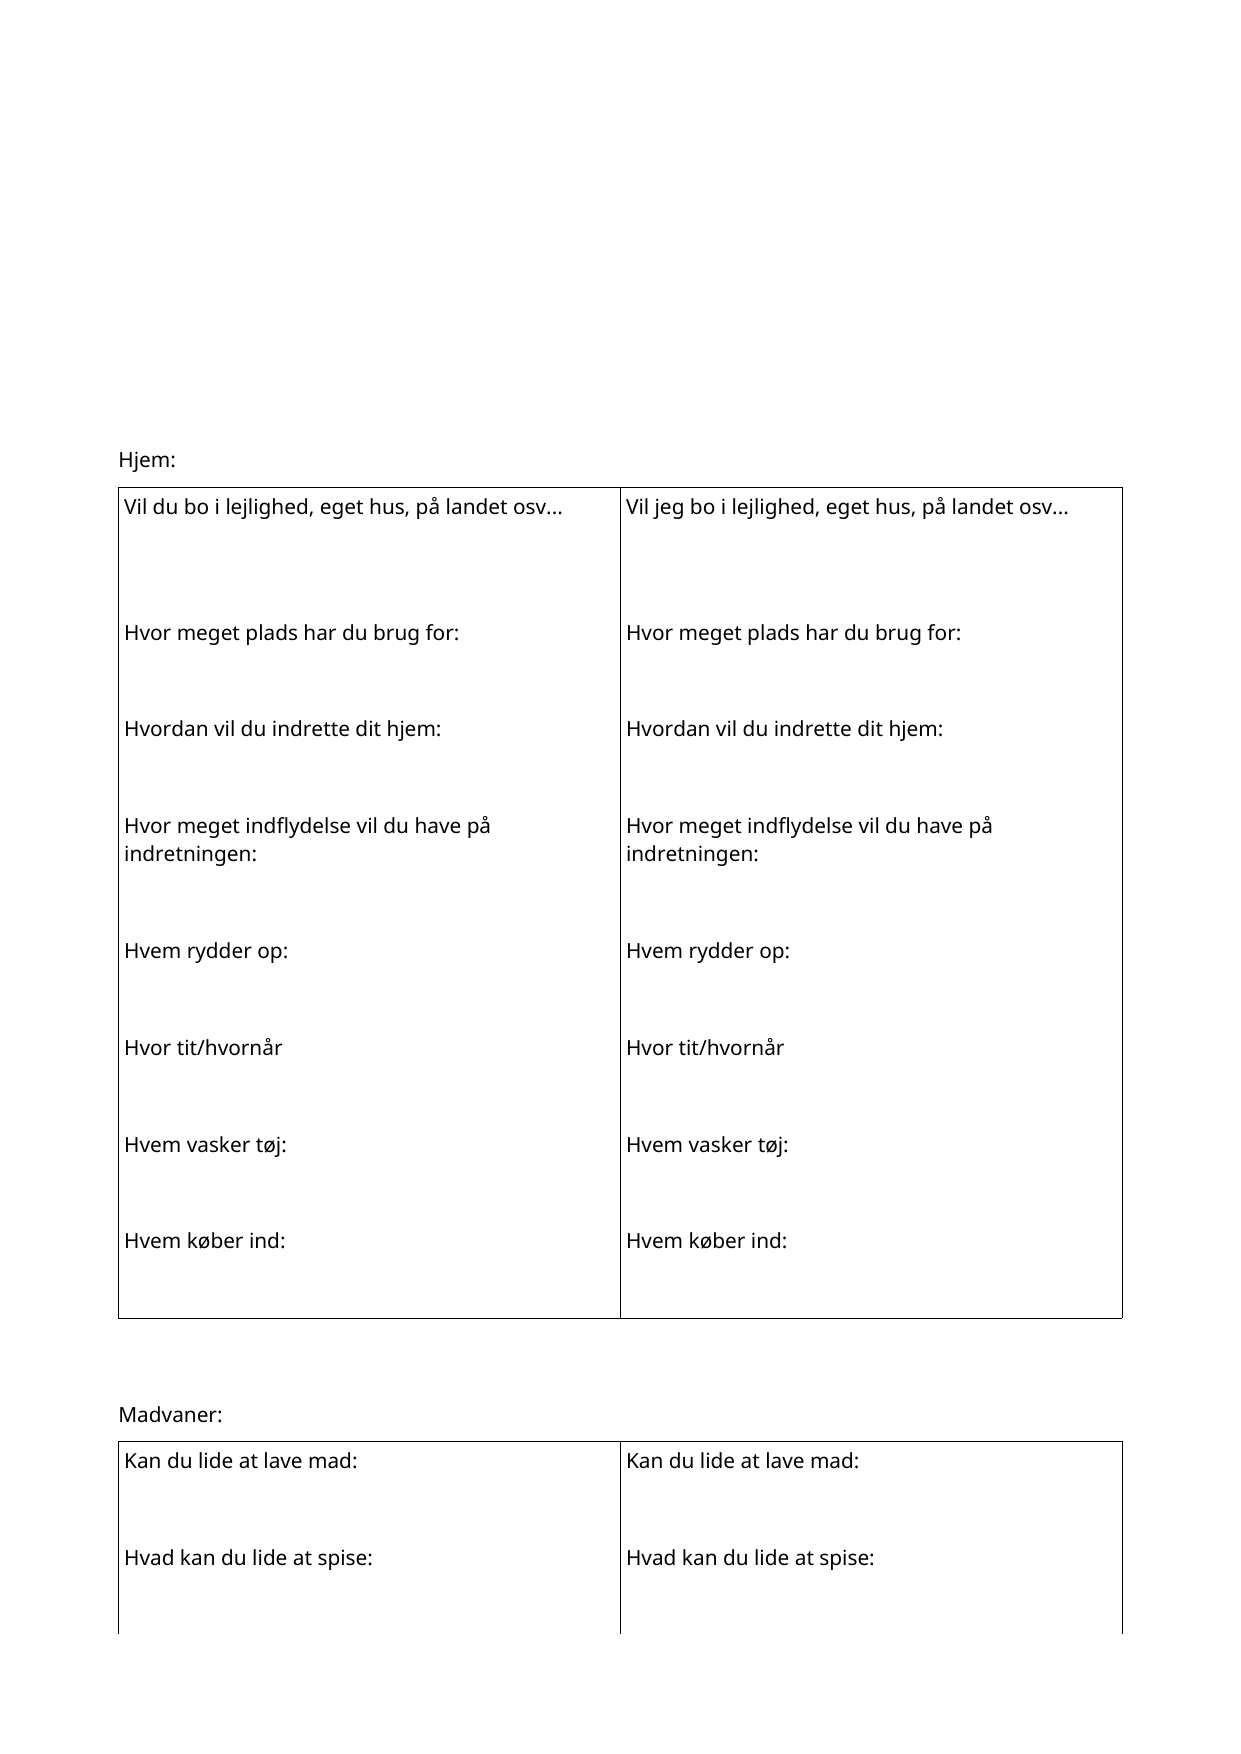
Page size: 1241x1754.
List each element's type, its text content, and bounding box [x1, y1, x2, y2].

table_cell Hvordan vil du indrette dit hjem: [119, 709, 620, 805]
table_header Kan du lide at lave mad: [119, 1442, 620, 1537]
table_cell Hvem køber ind: [621, 1221, 1122, 1318]
table_cell Hvem køber ind: [119, 1221, 620, 1318]
table_header Vil jeg bo i lejlighed, eget hus, på landet osv... [621, 488, 1122, 612]
table_cell Hvor meget plads har du brug for: [621, 612, 1122, 709]
table_cell Hvor meget indflydelse vil du have på indretningen: [119, 805, 620, 931]
table_header Kan du lide at lave mad: [621, 1442, 1122, 1537]
text Hjem: [118, 446, 1122, 474]
table_cell Hvem vasker tøj: [119, 1124, 620, 1221]
table_cell Hvordan vil du indrette dit hjem: [621, 709, 1122, 805]
table_cell Hvad kan du lide at spise: [621, 1538, 1122, 1634]
table_cell Hvor meget plads har du brug for: [119, 612, 620, 709]
table_cell Hvor tit/hvornår [621, 1028, 1122, 1124]
table_cell Hvor meget indflydelse vil du have på indretningen: [621, 805, 1122, 931]
table_header Vil du bo i lejlighed, eget hus, på landet osv... [119, 488, 620, 612]
text Madvaner: [118, 1400, 1122, 1428]
table_cell Hvor tit/hvornår [119, 1028, 620, 1124]
table_cell Hvem vasker tøj: [621, 1124, 1122, 1221]
table_cell Hvem rydder op: [621, 931, 1122, 1027]
table_cell Hvem rydder op: [119, 931, 620, 1027]
table_cell Hvad kan du lide at spise: [119, 1538, 620, 1634]
